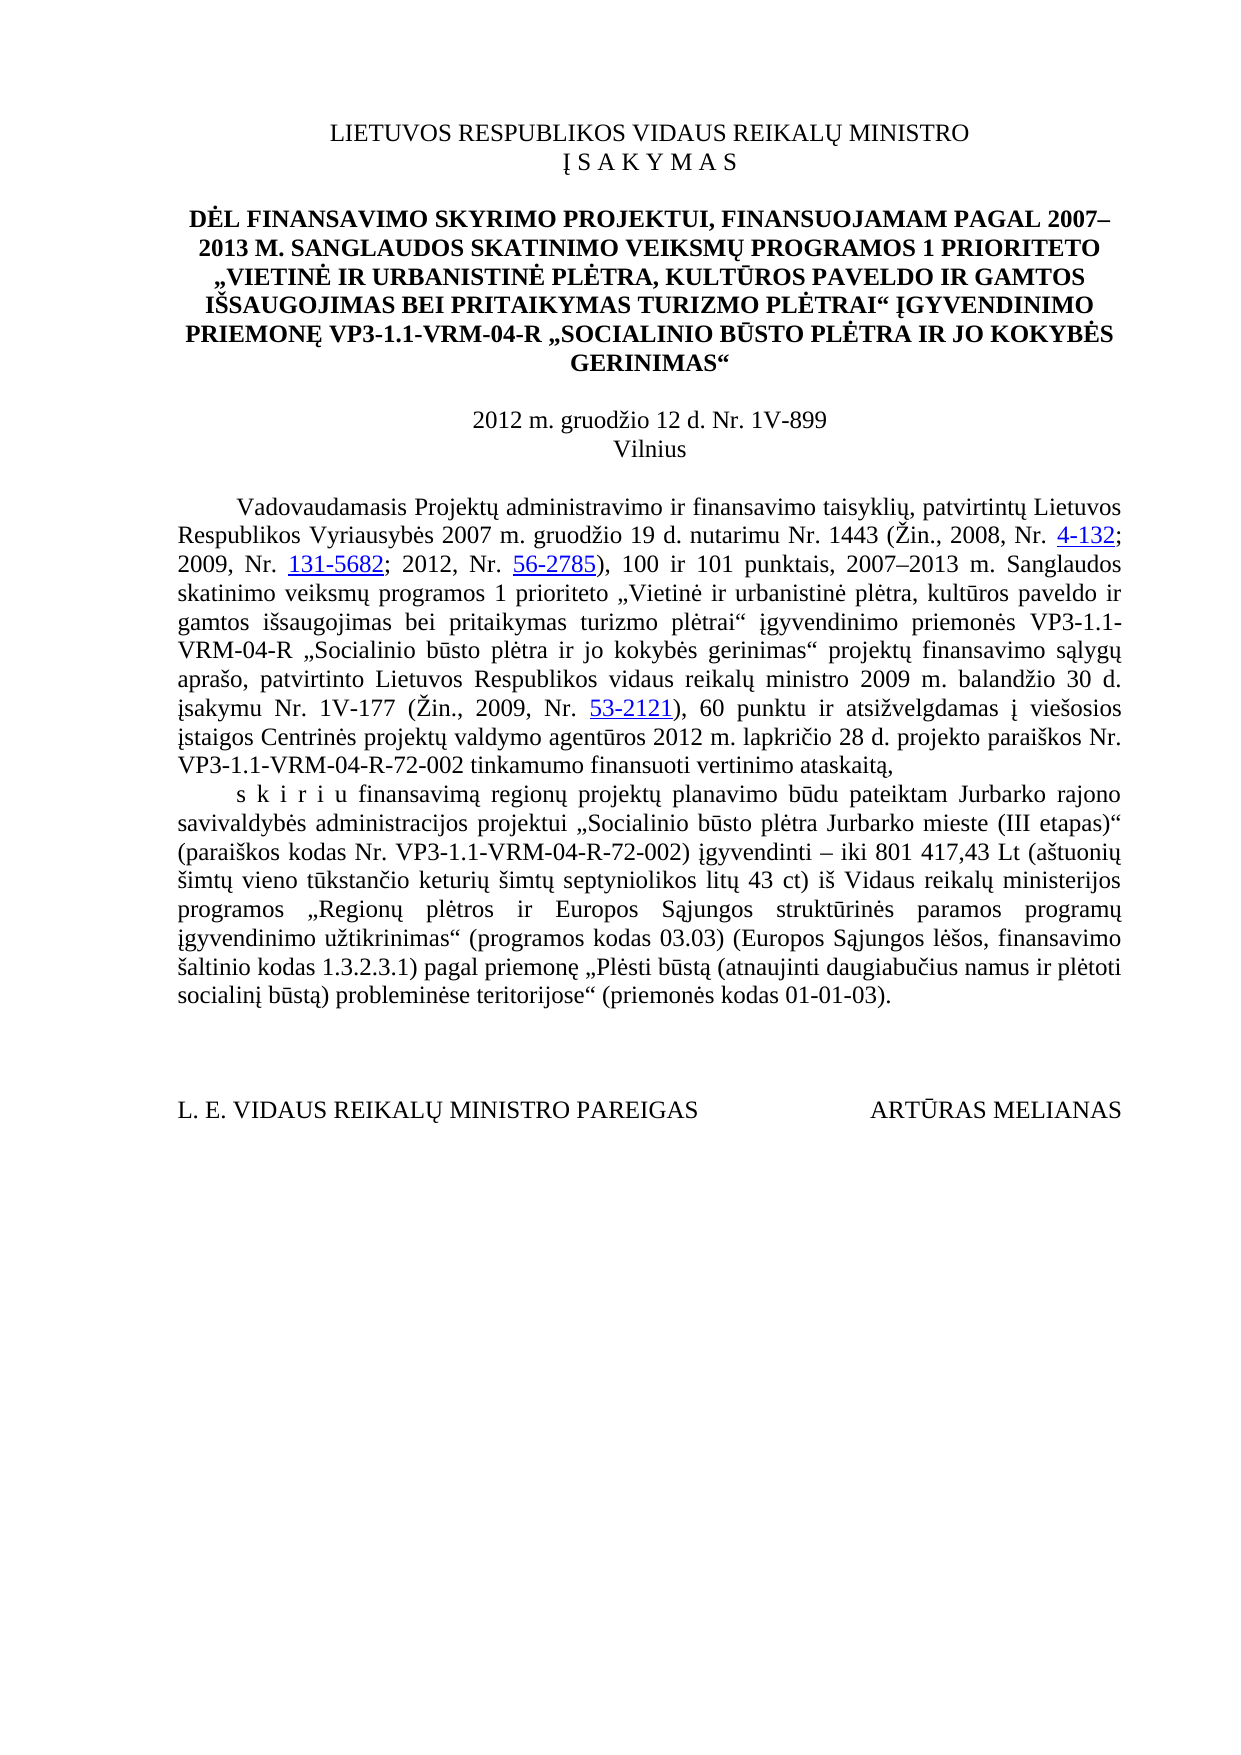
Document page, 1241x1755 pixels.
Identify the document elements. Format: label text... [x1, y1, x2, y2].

text s k i r i u finansavimą regionų projektų planavimo būdu pateiktam Jurbarko rajono savivaldybės administracijos projektui „Socialinio būsto plėtra Jurbarko mieste (III etapas)“ (paraiškos kodas Nr. VP3-1.1-VRM-04-R-72-002) įgyvendinti – iki 801 417,43 Lt (aštuonių šimtų vieno tūkstančio keturių šimtų septyniolikos litų 43 ct) iš Vidaus reikalų ministerijos programos „Regionų plėtros ir Europos Sąjungos struktūrinės paramos programų įgyvendinimo užtikrinimas“ (programos kodas 03.03) (Europos Sąjungos lėšos, finansavimo šaltinio kodas 1.3.2.3.1) pagal priemonę „Plėsti būstą (atnaujinti daugiabučius namus ir plėtoti socialinį būstą) probleminėse teritorijose“ (priemonės kodas 01-01-03). [177, 779, 1122, 1009]
text 2012 m. gruodžio 12 d. Nr. 1V-899 [177, 406, 1122, 434]
text L. e. vidaus reikalų ministro pareigas Artūras Melianas [177, 1096, 1122, 1124]
text Vadovaudamasis Projektų administravimo ir finansavimo taisyklių, patvirtintų Lietuvos Respublikos Vyriausybės 2007 m. gruodžio 19 d. nutarimu Nr. 1443 (Žin., 2008, Nr. 4-132; 2009, Nr. 131-5682; 2012, Nr. 56-2785), 100 ir 101 punktais, 2007–2013 m. Sanglaudos skatinimo veiksmų programos 1 prioriteto „Vietinė ir urbanistinė plėtra, kultūros paveldo ir gamtos išsaugojimas bei pritaikymas turizmo plėtrai“ įgyvendinimo priemonės VP3-1.1-VRM-04-R „Socialinio būsto plėtra ir jo kokybės gerinimas“ projektų finansavimo sąlygų aprašo, patvirtinto Lietuvos Respublikos vidaus reikalų ministro 2009 m. balandžio 30 d. įsakymu Nr. 1V-177 (Žin., 2009, Nr. 53-2121), 60 punktu ir atsižvelgdamas į viešosios įstaigos Centrinės projektų valdymo agentūros 2012 m. lapkričio 28 d. projekto paraiškos Nr. VP3-1.1-VRM-04-R-72-002 tinkamumo finansuoti vertinimo ataskaitą, [177, 492, 1122, 779]
text Vilnius [177, 434, 1122, 463]
text Į S A K Y M A S [177, 147, 1122, 176]
text LIETUVOS RESPUBLIKOS VIDAUS REIKALŲ MINISTRO [177, 118, 1122, 147]
text DĖL FINANSAVIMO SKYRIMO PROJEKTUI, FINANSUOJAMAM PAGAL 2007–2013 M. SANGLAUDOS SKATINIMO veiksmų programos 1 prioriteto „VIETINĖ IR URBANISTINĖ PLĖTRA, KULTŪROS PAVELDO IR GAMTOS IŠSAUGOJIMAS BEI PRITAIKYMAS TURIZMO PLĖTRAI“ ĮGYVENDINIMO priemonĘ VP3-1.1-VRM-04-r „SOCIALINIO BŪSTO PLĖTRA IR JO KOKYBĖS GERINIMAS“ [177, 204, 1122, 377]
